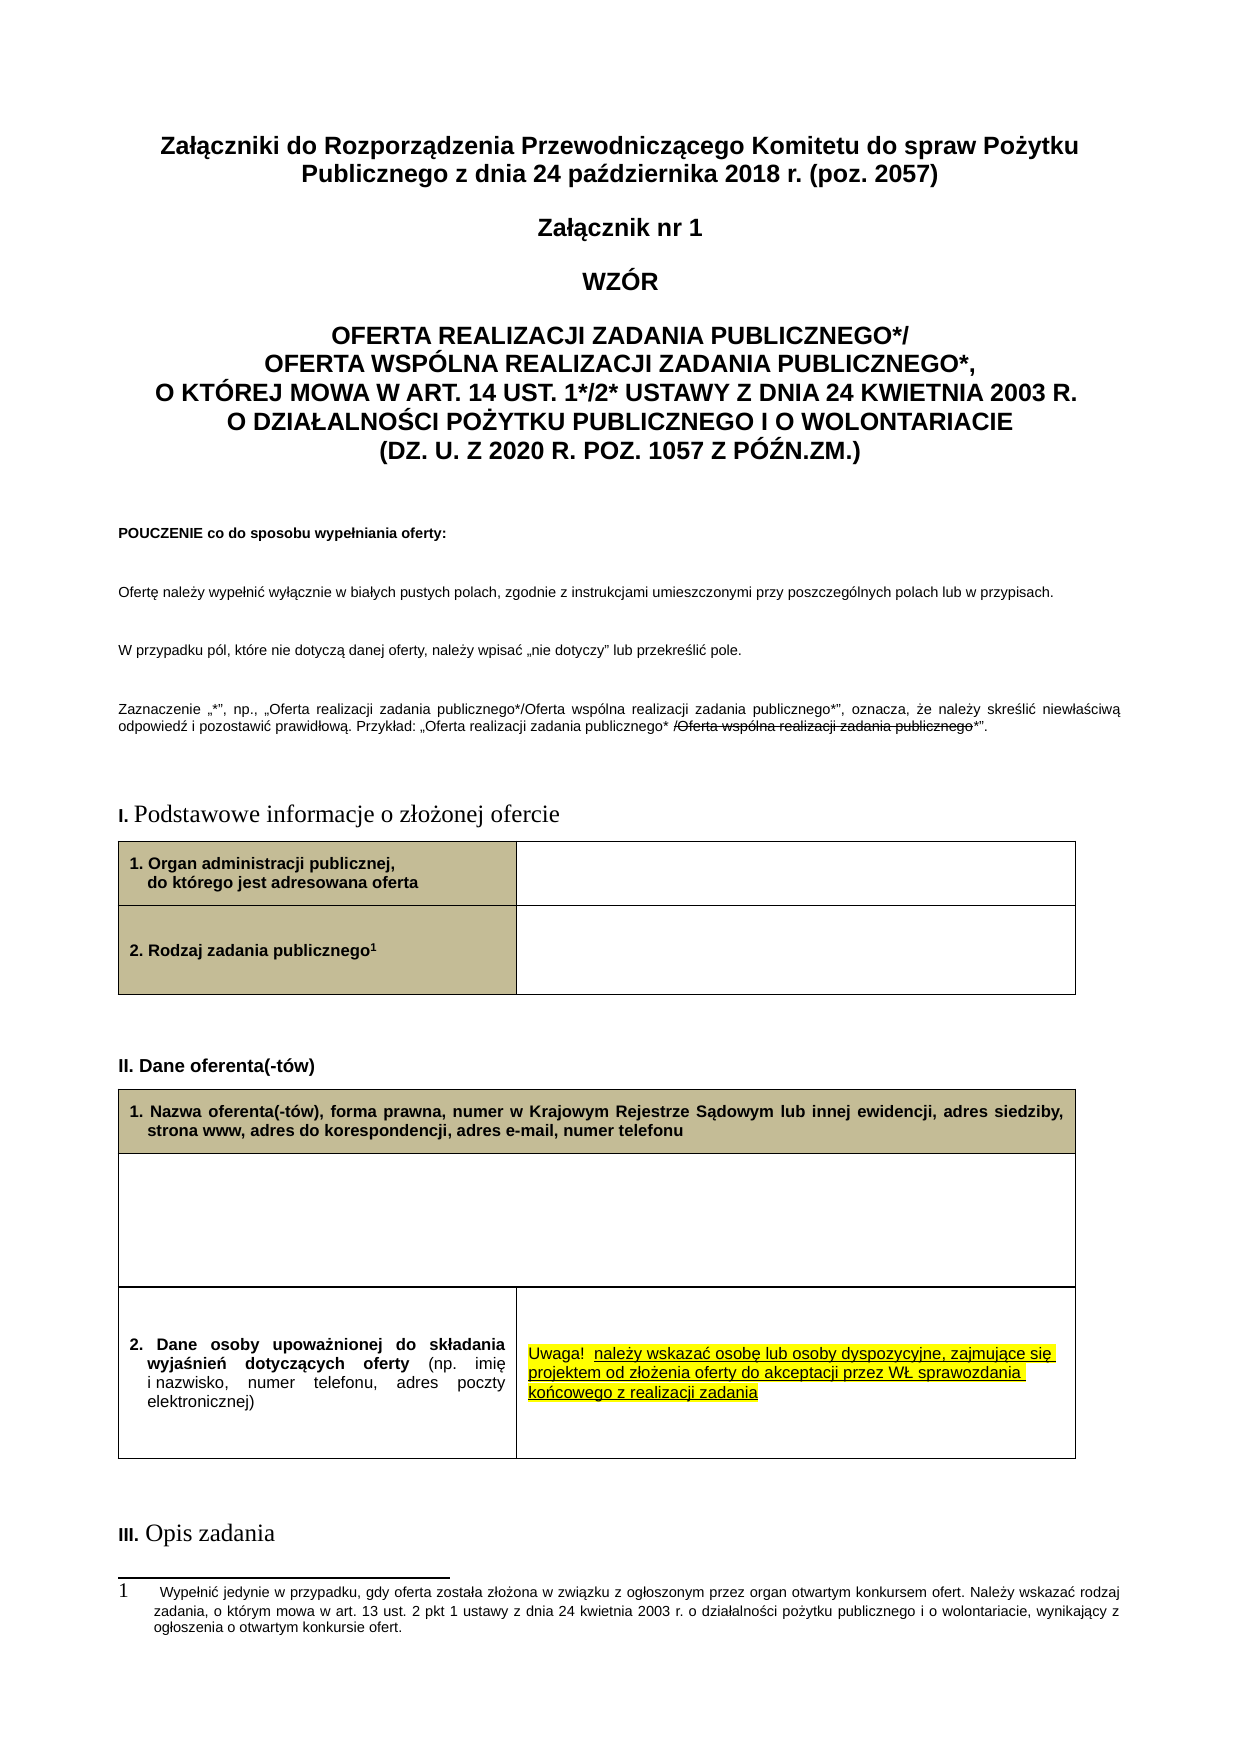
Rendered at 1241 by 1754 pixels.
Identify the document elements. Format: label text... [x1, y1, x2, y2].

text III. Opis zadania [118, 1518, 1122, 1547]
table_cell 2. Rodzaj zadania publicznego [119, 906, 516, 994]
text WZÓR [118, 267, 1122, 296]
text Załączniki do Rozporządzenia Przewodniczącego Komitetu do spraw Pożytku Publicznego z dnia 24 października 2018 r. (poz. 2057) [118, 131, 1122, 188]
table_cell [517, 906, 1075, 994]
table_header 1. Nazwa oferenta(-tów), forma prawna, numer w Krajowym Rejestrze Sądowym lub innej ewidencji, adres siedziby, strona www, adres do korespondencji, adres e-mail, numer telefonu [119, 1090, 1075, 1153]
text II. Dane oferenta(-tów) [118, 1054, 1122, 1076]
table_cell [119, 1154, 1075, 1286]
text POUCZENIE co do sposobu wypełniania oferty: [118, 525, 1122, 542]
text Załącznik nr 1 [118, 213, 1122, 242]
text I. Podstawowe informacje o złożonej ofercie [118, 799, 1122, 828]
text W przypadku pól, które nie dotyczą danej oferty, należy wpisać „nie dotyczy” lub przekreślić pole. [118, 642, 1122, 659]
table_header [517, 842, 1075, 905]
text Zaznaczenie „*”, np., „Oferta realizacji zadania publicznego*/Oferta wspólna realizacji zadania publicznego*”, oznacza, że należy skreślić niewłaściwą odpowiedź i pozostawić prawidłową. Przykład: „Oferta realizacji zadania publicznego* /Oferta wspólna realizacji zadania publicznego*”. [118, 701, 1122, 734]
table_cell 2. Dane osoby upoważnionej do składania wyjaśnień dotyczących oferty (np. imię i nazwisko, numer telefonu, adres poczty elektronicznej) [119, 1288, 516, 1458]
table_cell Uwaga! należy wskazać osobę lub osoby dyspozycyjne, zajmujące się projektem od złożenia oferty do akceptacji przez WŁ sprawozdania końcowego z realizacji zadania [517, 1288, 1075, 1458]
text Ofertę należy wypełnić wyłącznie w białych pustych polach, zgodnie z instrukcjami umieszczonymi przy poszczególnych polach lub w przypisach. [118, 583, 1122, 600]
table_header 1. Organ administracji publicznej, do którego jest adresowana oferta [119, 842, 516, 905]
text OFERTA REALIZACJI ZADANIA PUBLICZNEGO*/ OFERTA WSPÓLNA REALIZACJI ZADANIA PUBLICZNEGO*, O KTÓREJ MOWA W ART. 14 UST. 1*/2* USTAWY Z DNIA 24 KWIETNIA 2003 R. O DZIAŁALNOŚCI POŻYTKU PUBLICZNEGO I O WOLONTARIACIE (DZ. U. Z 2020 R. POZ. 1057 Z PÓŹN.ZM.) [118, 321, 1122, 464]
